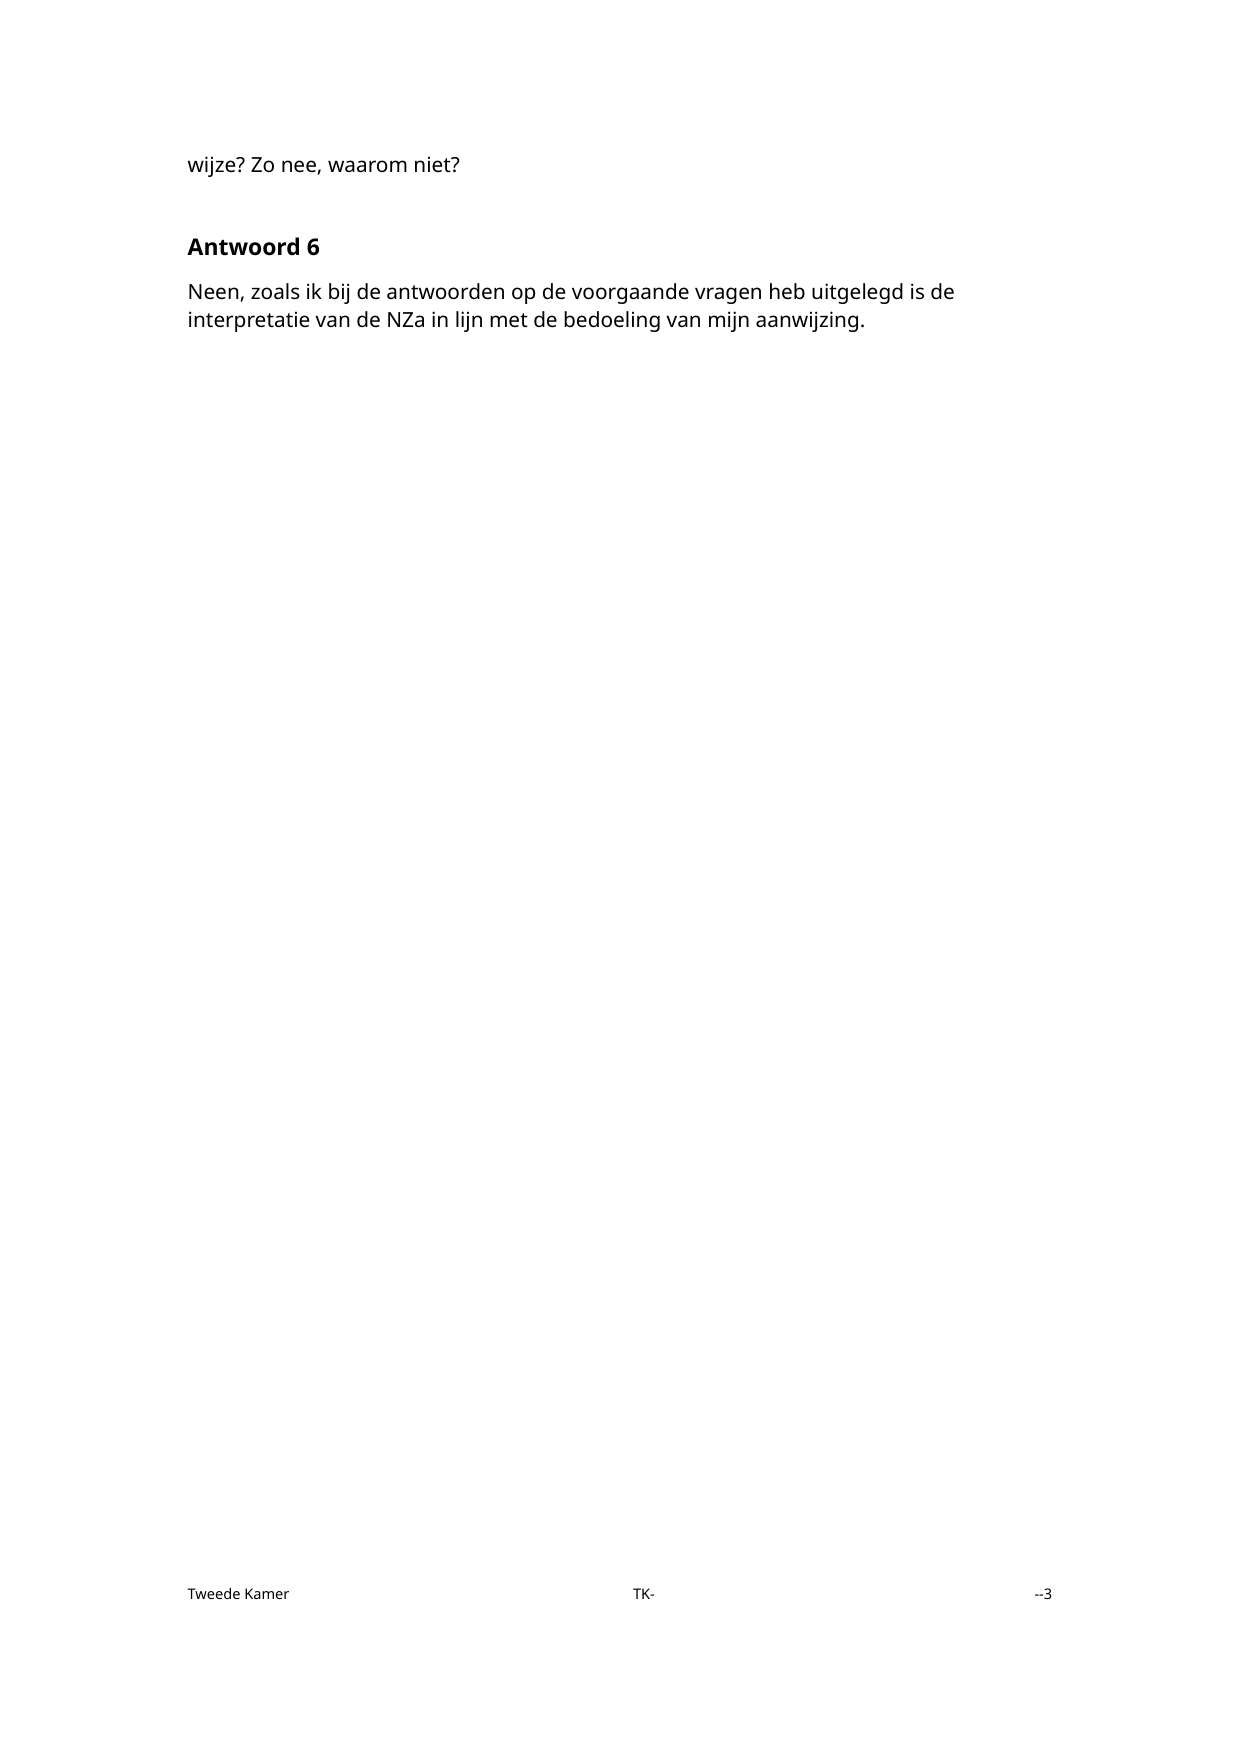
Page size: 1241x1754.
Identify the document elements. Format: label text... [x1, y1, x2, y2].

subtitle Antwoord 6 [187, 231, 1053, 262]
text wijze? Zo nee, waarom niet? [187, 150, 1053, 178]
text Neen, zoals ik bij de antwoorden op de voorgaande vragen heb uitgelegd is de interpretatie van de NZa in lijn met de bedoeling van mijn aanwijzing. [187, 277, 1053, 334]
